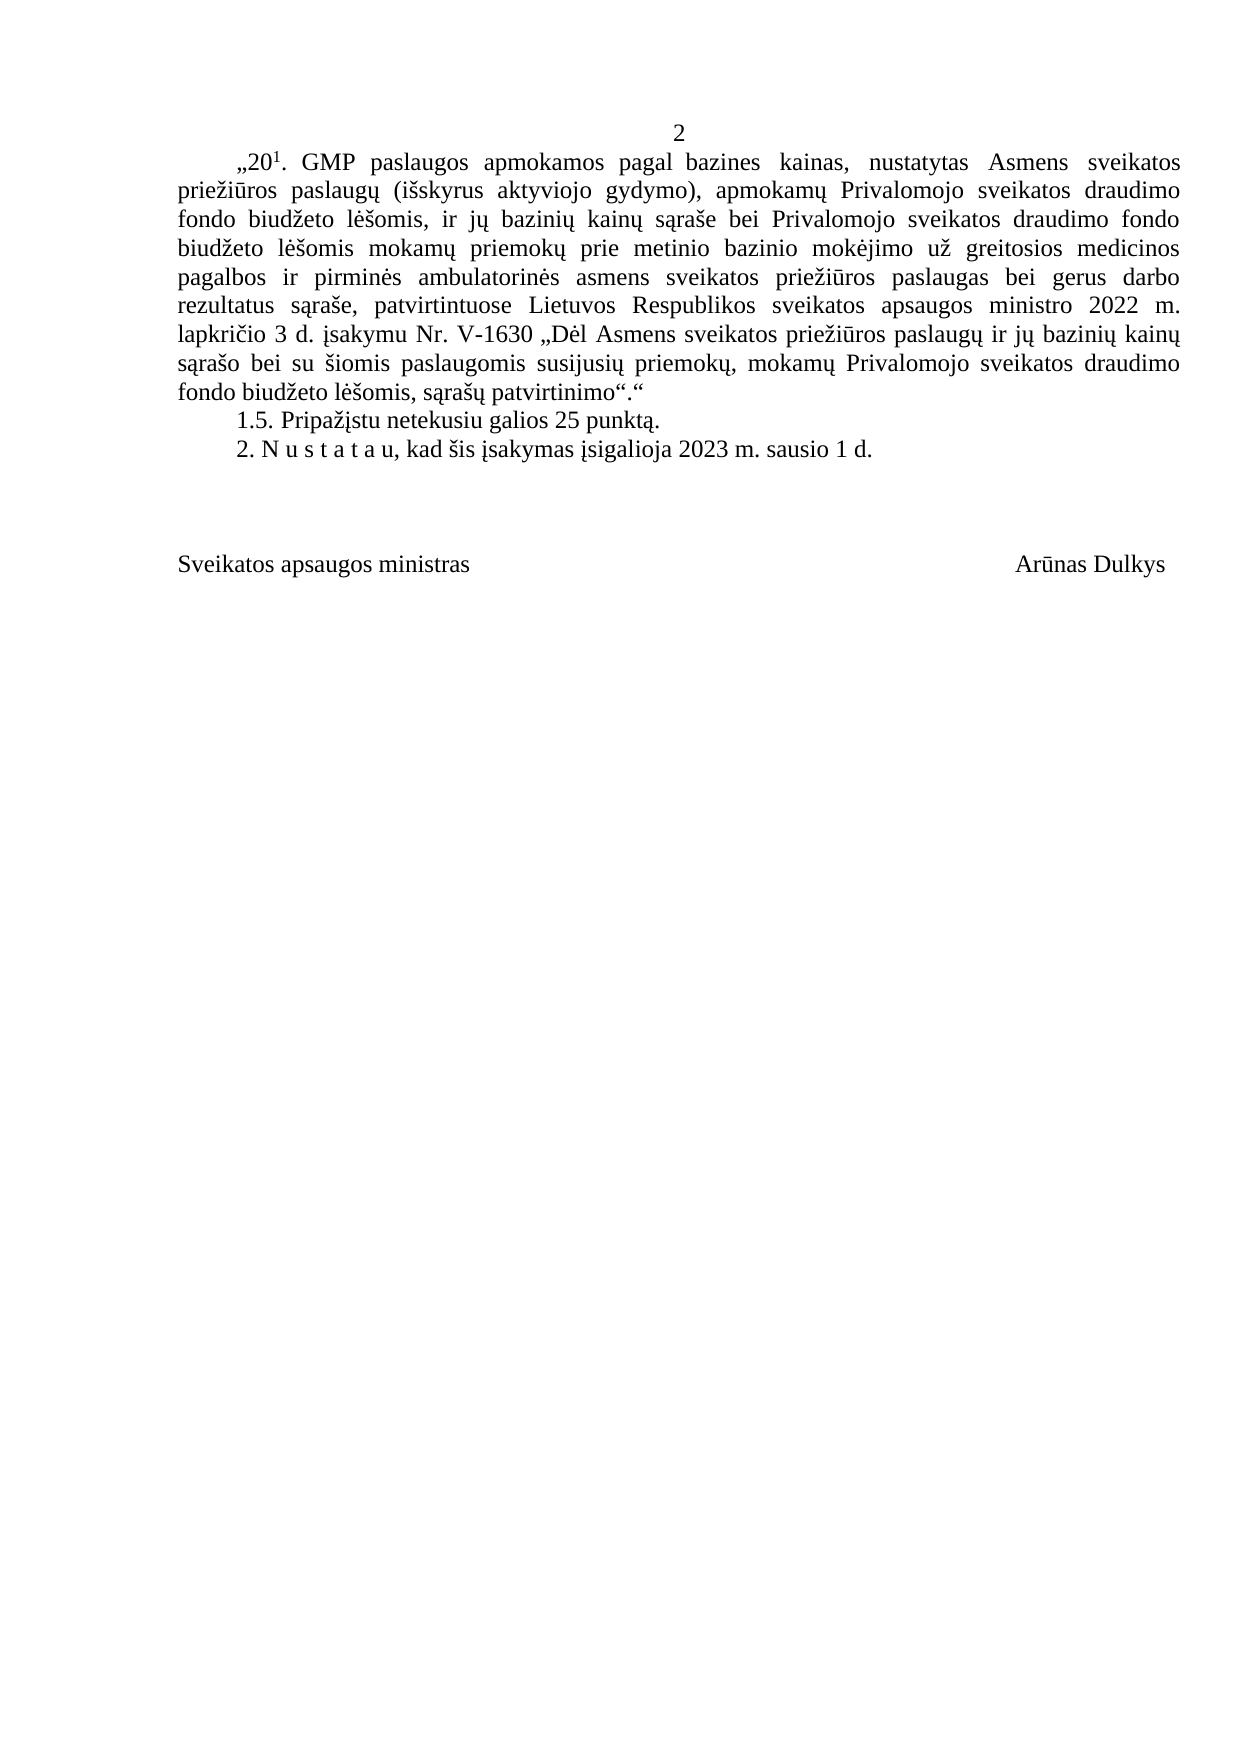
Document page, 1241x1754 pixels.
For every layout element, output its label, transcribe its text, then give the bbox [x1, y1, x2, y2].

text Sveikatos apsaugos ministras Arūnas Dulkys [177, 549, 1181, 578]
text „201. GMP paslaugos apmokamos pagal bazines kainas, nustatytas Asmens sveikatos priežiūros paslaugų (išskyrus aktyviojo gydymo), apmokamų Privalomojo sveikatos draudimo fondo biudžeto lėšomis, ir jų bazinių kainų sąraše bei Privalomojo sveikatos draudimo fondo biudžeto lėšomis mokamų priemokų prie metinio bazinio mokėjimo už greitosios medicinos pagalbos ir pirminės ambulatorinės asmens sveikatos priežiūros paslaugas bei gerus darbo rezultatus sąraše, patvirtintuose Lietuvos Respublikos sveikatos apsaugos ministro 2022 m. lapkričio 3 d. įsakymu Nr. V-1630 „Dėl Asmens sveikatos priežiūros paslaugų ir jų bazinių kainų sąrašo bei su šiomis paslaugomis susijusių priemokų, mokamų Privalomojo sveikatos draudimo fondo biudžeto lėšomis, sąrašų patvirtinimo“.“ [177, 147, 1181, 406]
text 1.5. Pripažįstu netekusiu galios 25 punktą. [215, 406, 1181, 434]
text 2. N u s t a t a u, kad šis įsakymas įsigalioja 2023 m. sausio 1 d. [177, 434, 1181, 463]
